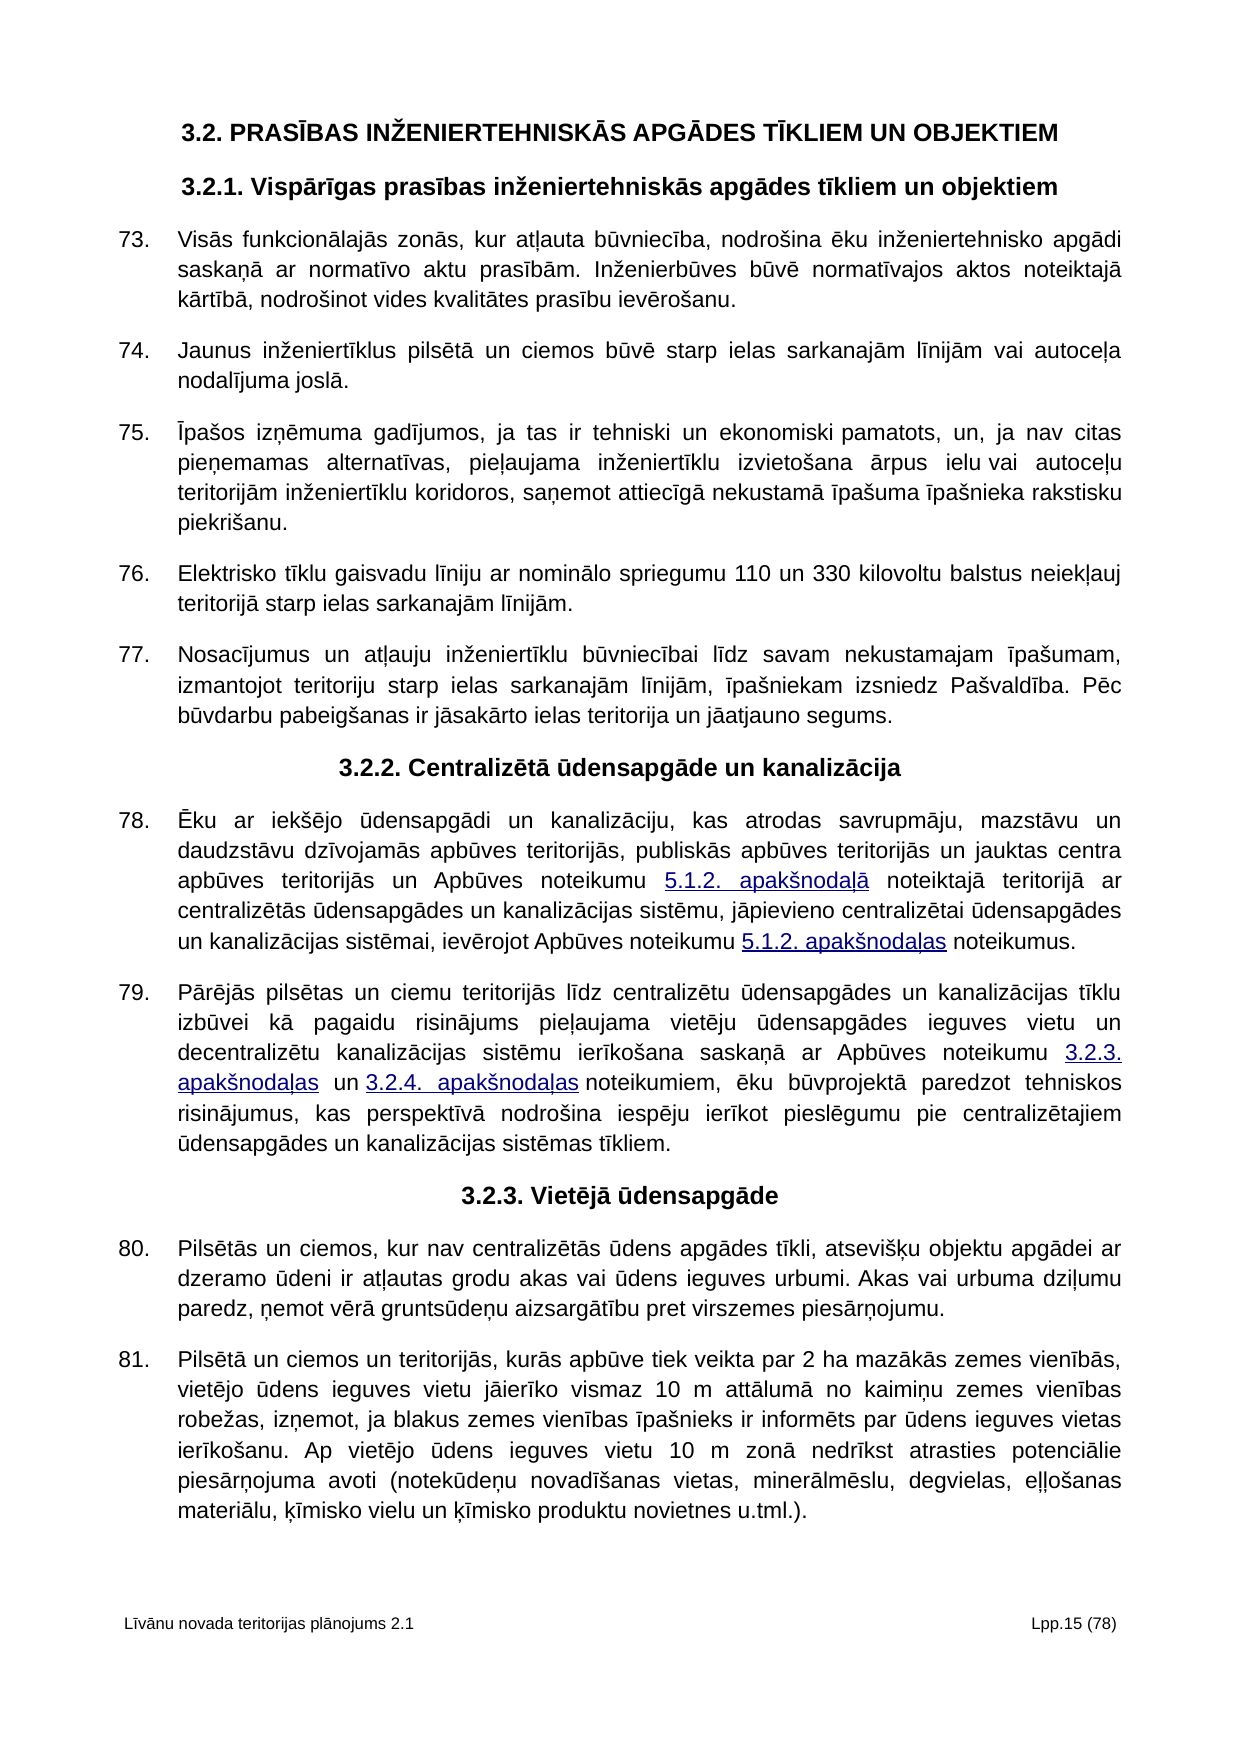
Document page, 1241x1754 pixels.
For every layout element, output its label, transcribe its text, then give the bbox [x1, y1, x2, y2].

text 73. Visās funkcionālajās zonās, kur atļauta būvniecība, nodrošina ēku inženiertehnisko apgādi saskaņā ar normatīvo aktu prasībām. Inženierbūves būvē normatīvajos aktos noteiktajā kārtībā, nodrošinot vides kvalitātes prasību ievērošanu. [118, 226, 1122, 313]
text 75. Īpašos izņēmuma gadījumos, ja tas ir tehniski un ekonomiski pamatots, un, ja nav citas pieņemamas alternatīvas, pieļaujama inženiertīklu izvietošana ārpus ielu vai autoceļu teritorijām inženiertīklu koridoros, saņemot attiecīgā nekustamā īpašuma īpašnieka rakstisku piekrišanu. [118, 418, 1122, 536]
text 80. Pilsētās un ciemos, kur nav centralizētās ūdens apgādes tīkli, atsevišķu objektu apgādei ar dzeramo ūdeni ir atļautas grodu akas vai ūdens ieguves urbumi. Akas vai urbuma dziļumu paredz, ņemot vērā gruntsūdeņu aizsargātību pret virszemes piesārņojumu. [118, 1234, 1122, 1321]
text 76. Elektrisko tīklu gaisvadu līniju ar nominālo spriegumu 110 un 330 kilovoltu balstus neiekļauj teritorijā starp ielas sarkanajām līnijām. [118, 560, 1122, 617]
text 81. Pilsētā un ciemos un teritorijās, kurās apbūve tiek veikta par 2 ha mazākās zemes vienībās, vietējo ūdens ieguves vietu jāierīko vismaz 10 m attālumā no kaimiņu zemes vienības robežas, izņemot, ja blakus zemes vienības īpašnieks ir informēts par ūdens ieguves vietas ierīkošanu. Ap vietējo ūdens ieguves vietu 10 m zonā nedrīkst atrasties potenciālie piesārņojuma avoti (notekūdeņu novadīšanas vietas, minerālmēslu, degvielas, eļļošanas materiālu, ķīmisko vielu un ķīmisko produktu novietnes u.tml.). [118, 1346, 1122, 1523]
subtitle 3.2.1. Vispārīgas prasības inženiertehniskās apgādes tīkliem un objektiem [118, 172, 1122, 201]
subtitle 3.2.3. Vietējā ūdensapgāde [118, 1181, 1122, 1209]
subtitle 3.2. Prasības inženiertehniskās apgādes tīkliem un objektiem [118, 118, 1122, 147]
subtitle 3.2.2. Centralizētā ūdensapgāde un kanalizācija [118, 753, 1122, 782]
text 79. Pārējās pilsētas un ciemu teritorijās līdz centralizētu ūdensapgādes un kanalizācijas tīklu izbūvei kā pagaidu risinājums pieļaujama vietēju ūdensapgādes ieguves vietu un decentralizētu kanalizācijas sistēmu ierīkošana saskaņā ar Apbūves noteikumu 3.2.3. apakšnodaļas un 3.2.4. apakšnodaļas noteikumiem, ēku būvprojektā paredzot tehniskos risinājumus, kas perspektīvā nodrošina iespēju ierīkot pieslēgumu pie centralizētajiem ūdensapgādes un kanalizācijas sistēmas tīkliem. [118, 979, 1122, 1156]
text 77. Nosacījumus un atļauju inženiertīklu būvniecībai līdz savam nekustamajam īpašumam, izmantojot teritoriju starp ielas sarkanajām līnijām, īpašniekam izsniedz Pašvaldība. Pēc būvdarbu pabeigšanas ir jāsakārto ielas teritorija un jāatjauno segums. [118, 641, 1122, 728]
text 78. Ēku ar iekšējo ūdensapgādi un kanalizāciju, kas atrodas savrupmāju, mazstāvu un daudzstāvu dzīvojamās apbūves teritorijās, publiskās apbūves teritorijās un jauktas centra apbūves teritorijās un Apbūves noteikumu 5.1.2. apakšnodaļā noteiktajā teritorijā ar centralizētās ūdensapgādes un kanalizācijas sistēmu, jāpievieno centralizētai ūdensapgādes un kanalizācijas sistēmai, ievērojot Apbūves noteikumu 5.1.2. apakšnodaļas noteikumus. [118, 807, 1122, 954]
text 74. Jaunus inženiertīklus pilsētā un ciemos būvē starp ielas sarkanajām līnijām vai autoceļa nodalījuma joslā. [118, 337, 1122, 394]
